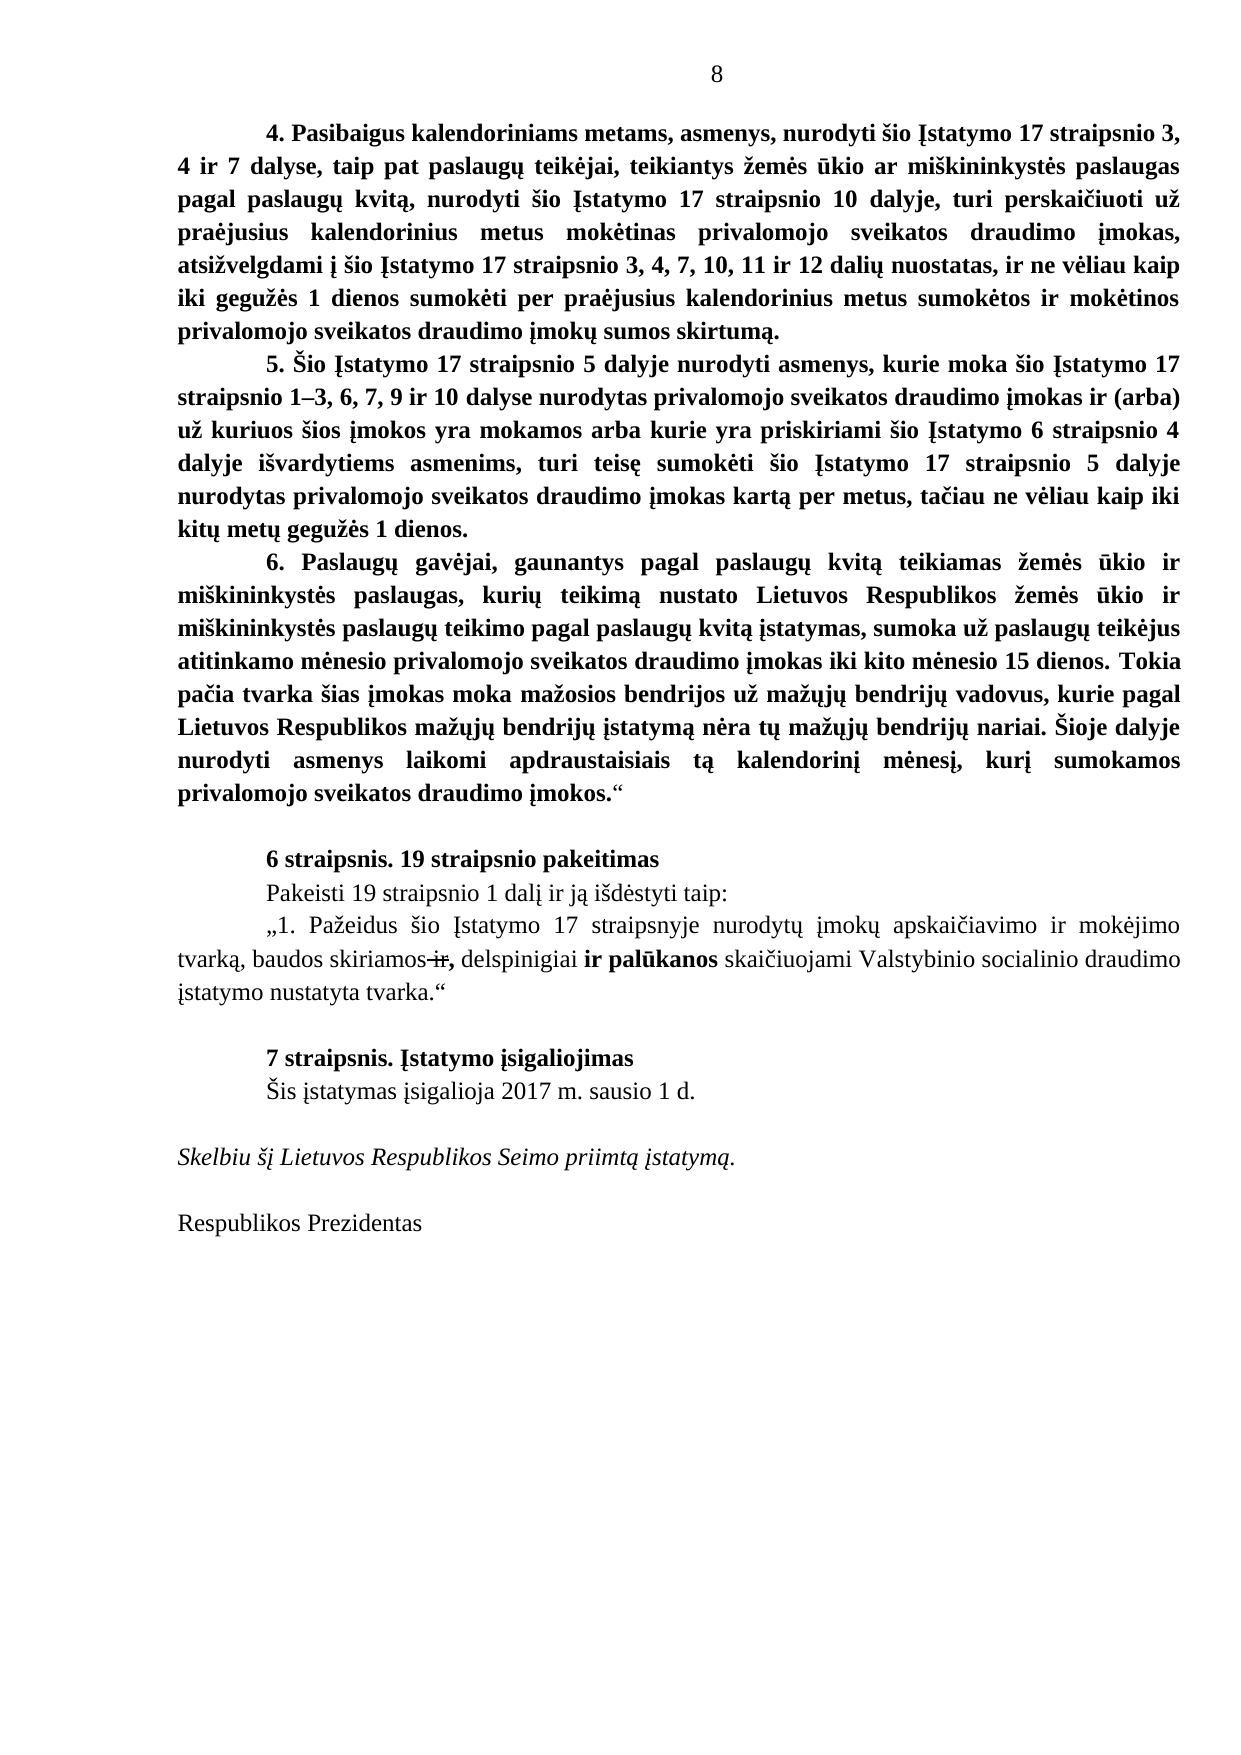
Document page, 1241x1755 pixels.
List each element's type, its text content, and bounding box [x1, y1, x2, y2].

text 7 straipsnis. Įstatymo įsigaliojimas [177, 1043, 1181, 1071]
subtitle 6 straipsnis. 19 straipsnio pakeitimas [177, 844, 1181, 873]
subtitle 6. Paslaugų gavėjai, gaunantys pagal paslaugų kvitą teikiamas žemės ūkio ir miškininkystės paslaugas, kurių teikimą nustato Lietuvos Respublikos žemės ūkio ir miškininkystės paslaugų teikimo pagal paslaugų kvitą įstatymas, sumoka už paslaugų teikėjus atitinkamo mėnesio privalomojo sveikatos draudimo įmokas iki kito mėnesio 15 dienos. Tokia pačia tvarka šias įmokas moka mažosios bendrijos už mažųjų bendrijų vadovus, kurie pagal Lietuvos Respublikos mažųjų bendrijų įstatymą nėra tų mažųjų bendrijų nariai. Šioje dalyje nurodyti asmenys laikomi apdraustaisiais tą kalendorinį mėnesį, kurį sumokamos privalomojo sveikatos draudimo įmokos.“ [177, 547, 1181, 807]
text Respublikos Prezidentas [177, 1208, 1181, 1237]
text „1. Pažeidus šio Įstatymo 17 straipsnyje nurodytų įmokų apskaičiavimo ir mokėjimo tvarką, baudos skiriamos ir, delspinigiai ir palūkanos skaičiuojami Valstybinio socialinio draudimo įstatymo nustatyta tvarka.“ [177, 911, 1181, 1005]
text 4. Pasibaigus kalendoriniams metams, asmenys, nurodyti šio Įstatymo 17 straipsnio 3, 4 ir 7 dalyse, taip pat paslaugų teikėjai, teikiantys žemės ūkio ar miškininkystės paslaugas pagal paslaugų kvitą, nurodyti šio Įstatymo 17 straipsnio 10 dalyje, turi perskaičiuoti už praėjusius kalendorinius metus mokėtinas privalomojo sveikatos draudimo įmokas, atsižvelgdami į šio Įstatymo 17 straipsnio 3, 4, 7, 10, 11 ir 12 dalių nuostatas, ir ne vėliau kaip iki gegužės 1 dienos sumokėti per praėjusius kalendorinius metus sumokėtos ir mokėtinos privalomojo sveikatos draudimo įmokų sumos skirtumą. [177, 118, 1181, 345]
list Pakeisti 19 straipsnio 1 dalį ir ją išdėstyti taip: [177, 878, 1181, 906]
text Šis įstatymas įsigalioja 2017 m. sausio 1 d. [177, 1076, 1181, 1104]
text Skelbiu šį Lietuvos Respublikos Seimo priimtą įstatymą. [177, 1142, 1181, 1171]
text 5. Šio Įstatymo 17 straipsnio 5 dalyje nurodyti asmenys, kurie moka šio Įstatymo 17 straipsnio 1–3, 6, 7, 9 ir 10 dalyse nurodytas privalomojo sveikatos draudimo įmokas ir (arba) už kuriuos šios įmokos yra mokamos arba kurie yra priskiriami šio Įstatymo 6 straipsnio 4 dalyje išvardytiems asmenims, turi teisę sumokėti šio Įstatymo 17 straipsnio 5 dalyje nurodytas privalomojo sveikatos draudimo įmokas kartą per metus, tačiau ne vėliau kaip iki kitų metų gegužės 1 dienos. [177, 349, 1181, 543]
